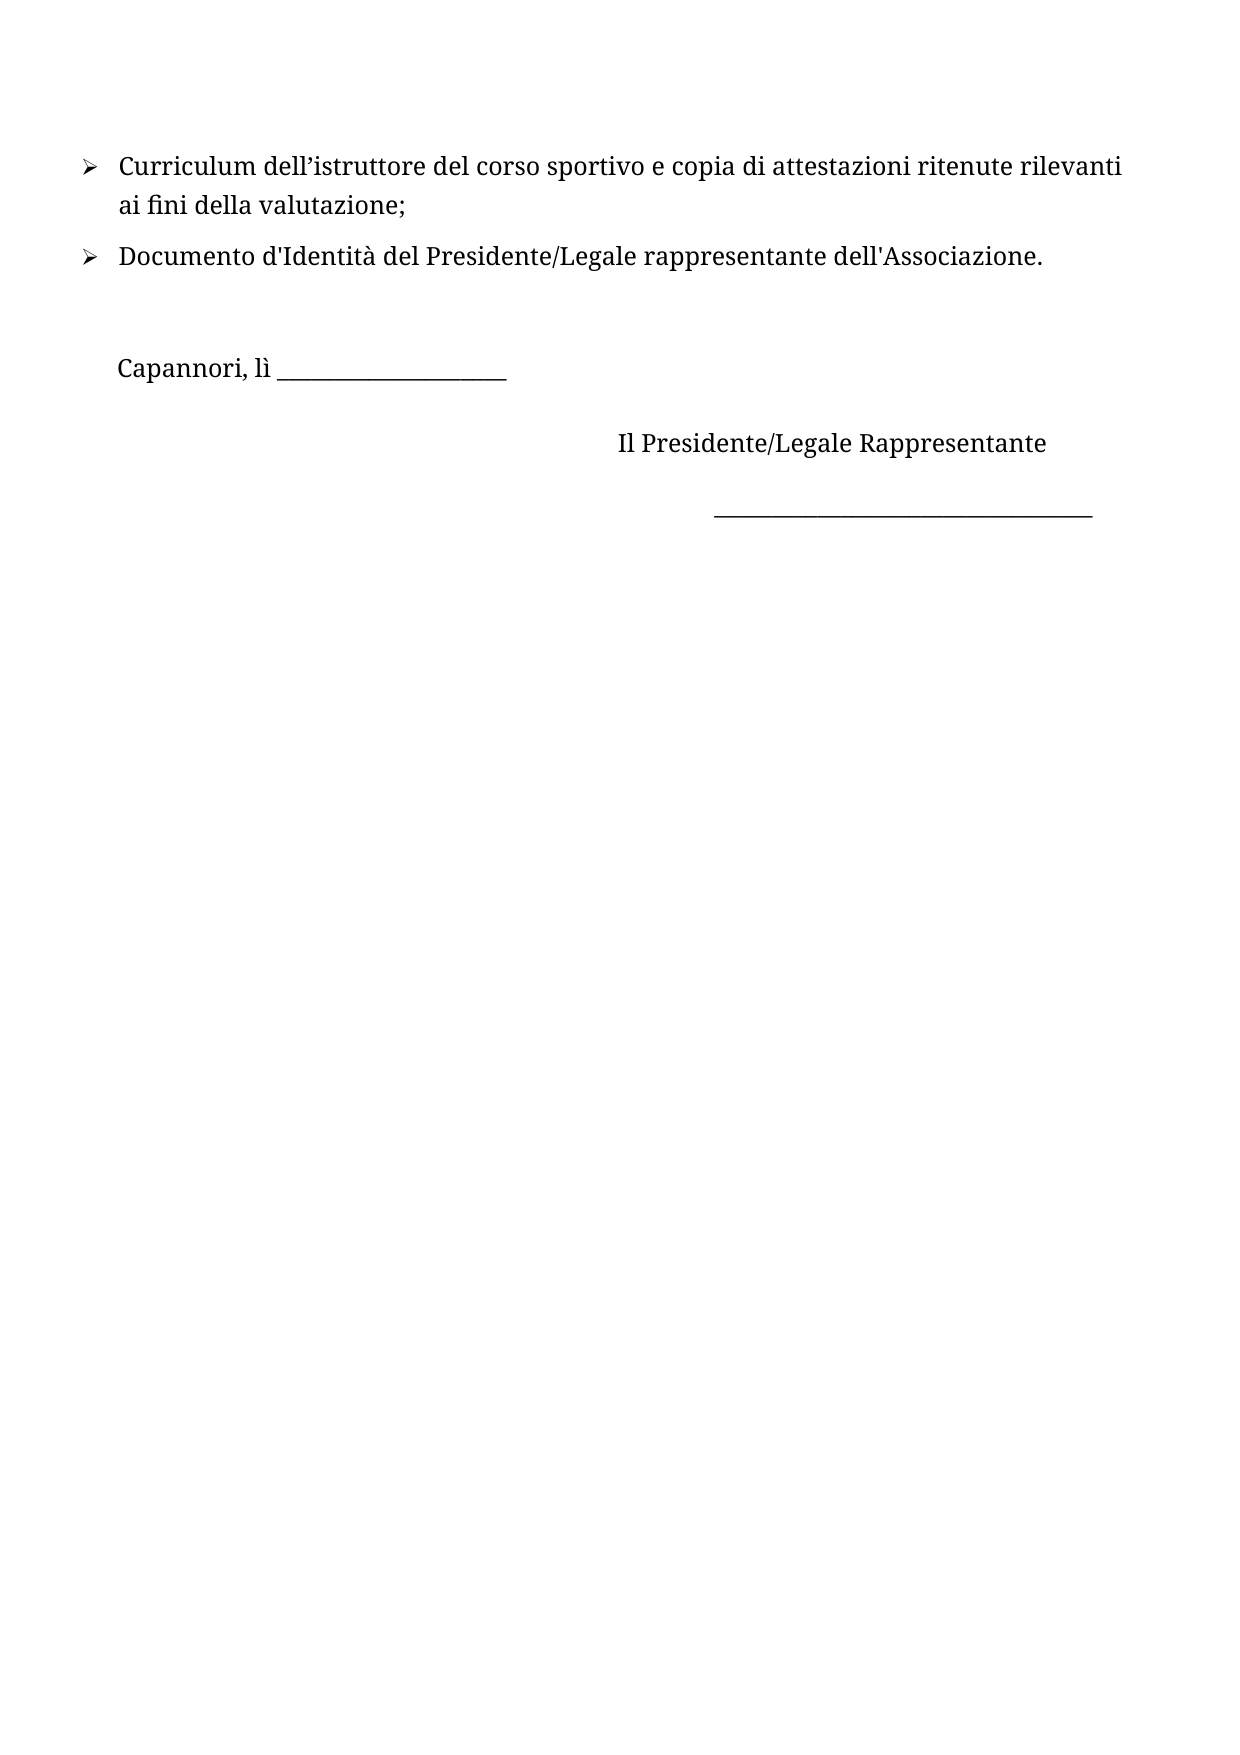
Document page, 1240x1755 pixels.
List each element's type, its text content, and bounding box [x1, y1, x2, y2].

text Il Presidente/Legale Rappresentante [118, 425, 1047, 459]
list Curriculum dell’istruttore del corso sportivo e copia di attestazioni ritenute rilevanti ai fini della valutazione; [81, 148, 1123, 222]
text _________________________________ [118, 488, 1093, 522]
list Documento d'Identità del Presidente/Legale rappresentante dell'Associazione. [81, 238, 1123, 273]
text Capannori, lì ____________________ [117, 351, 1122, 385]
